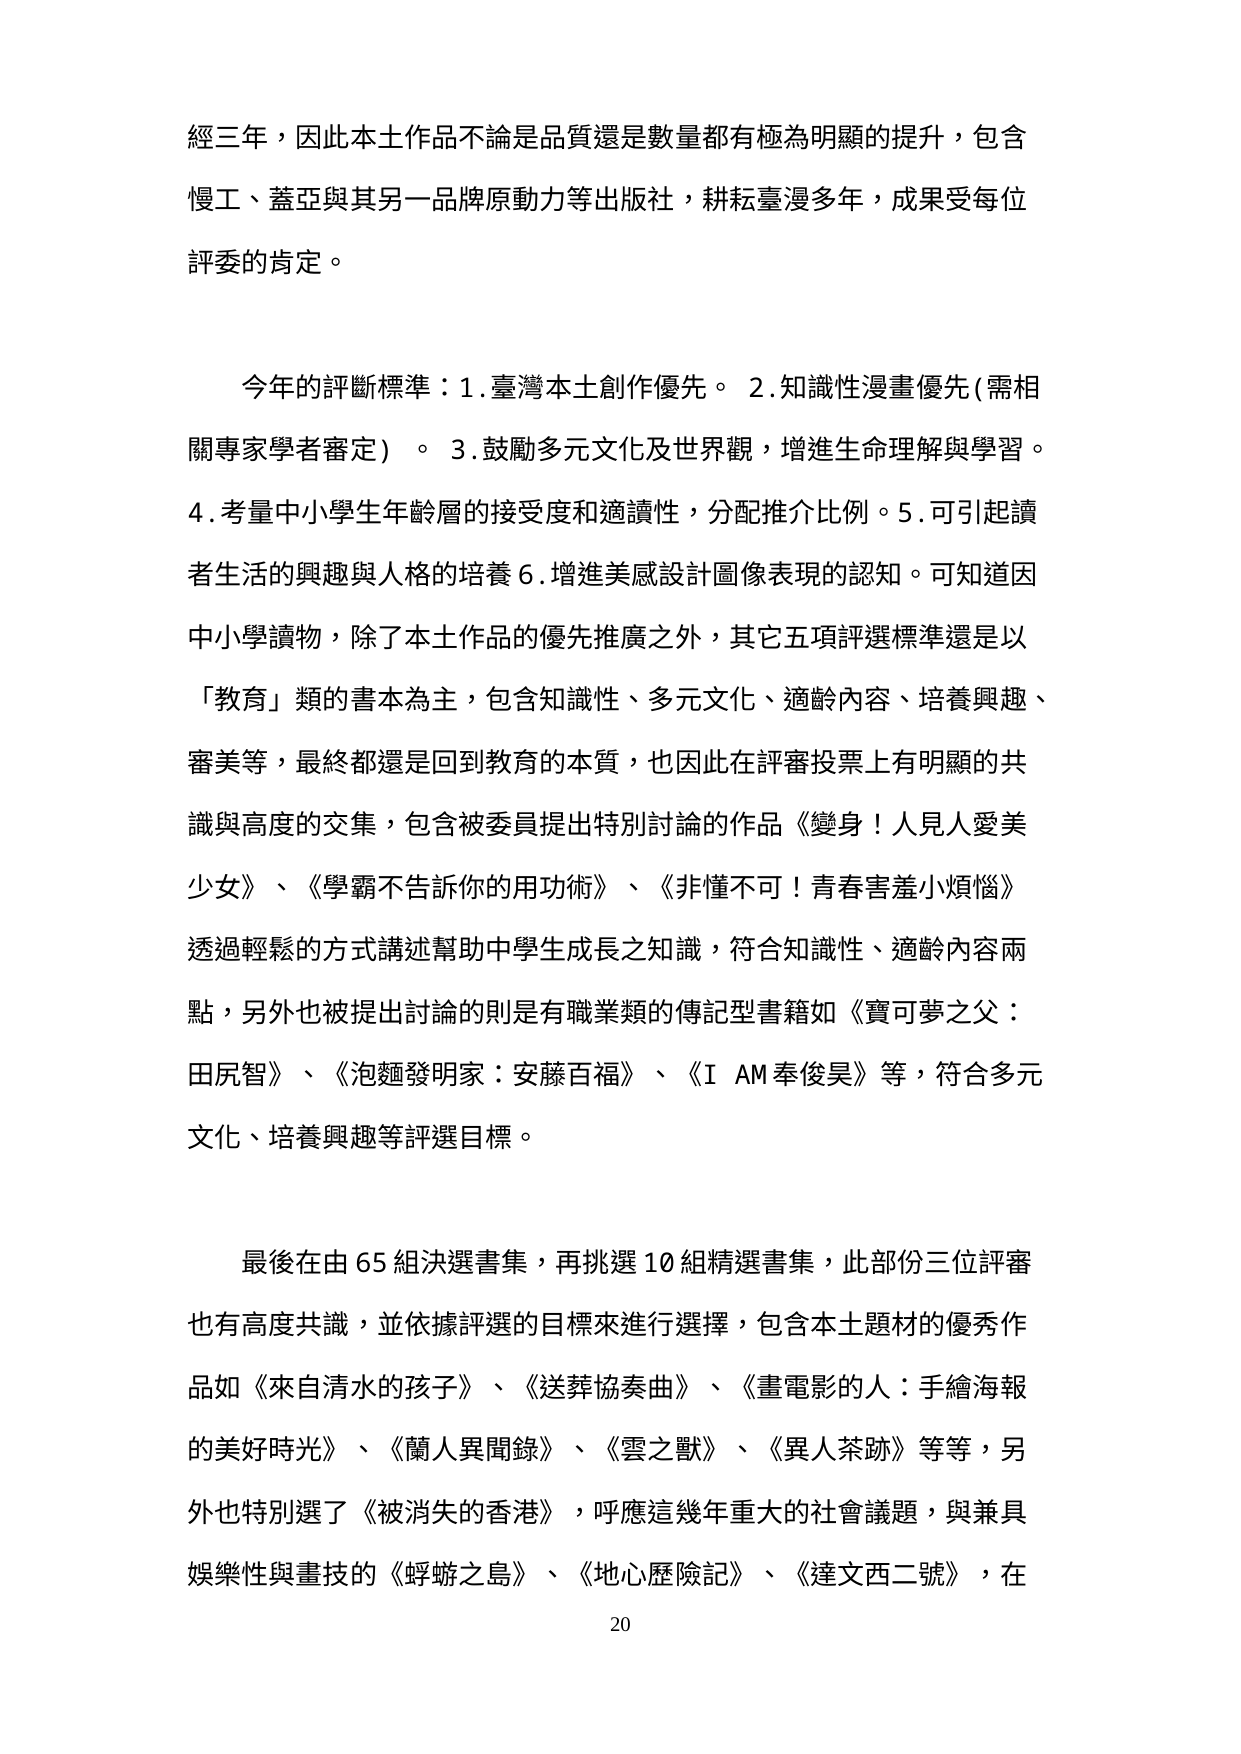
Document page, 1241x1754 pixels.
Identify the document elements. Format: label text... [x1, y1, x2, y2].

text 最後在由65組決選書集，再挑選10組精選書集，此部份三位評審也有高度共識，並依據評選的目標來進行選擇，包含本土題材的優秀作品如《來自清水的孩子》、《送葬協奏曲》、《畫電影的人：手繪海報的美好時光》、《蘭人異聞錄》、《雲之獸》、《異人茶跡》等等，另外也特別選了《被消失的香港》，呼應這幾年重大的社會議題，與兼具娛樂性與畫技的《蜉蝣之島》、《地心歷險記》、《達文西二號》，在 [187, 1218, 1053, 1593]
text 今年的評斷標準：1.臺灣本土創作優先。 2.知識性漫畫優先(需相關專家學者審定) 。 3.鼓勵多元文化及世界觀，增進生命理解與學習。 4.考量中小學生年齡層的接受度和適讀性，分配推介比例。5.可引起讀者生活的興趣與人格的培養6.增進美感設計圖像表現的認知。可知道因中小學讀物，除了本土作品的優先推廣之外，其它五項評選標準還是以「教育」類的書本為主，包含知識性、多元文化、適齡內容、培養興趣、審美等，最終都還是回到教育的本質，也因此在評審投票上有明顯的共識與高度的交集，包含被委員提出特別討論的作品《變身！人見人愛美少女》、《學霸不告訴你的用功術》、《非懂不可！青春害羞小煩惱》透過輕鬆的方式講述幫助中學生成長之知識，符合知識性、適齡內容兩點，另外也被提出討論的則是有職業類的傳記型書籍如《寶可夢之父：田尻智》、《泡麵發明家：安藤百福》、《I AM奉俊昊》等，符合多元文化、培養興趣等評選目標。 [187, 343, 1053, 1156]
text 經三年，因此本土作品不論是品質還是數量都有極為明顯的提升，包含慢工、蓋亞與其另一品牌原動力等出版社，耕耘臺漫多年，成果受每位評委的肯定。 [187, 93, 1053, 281]
